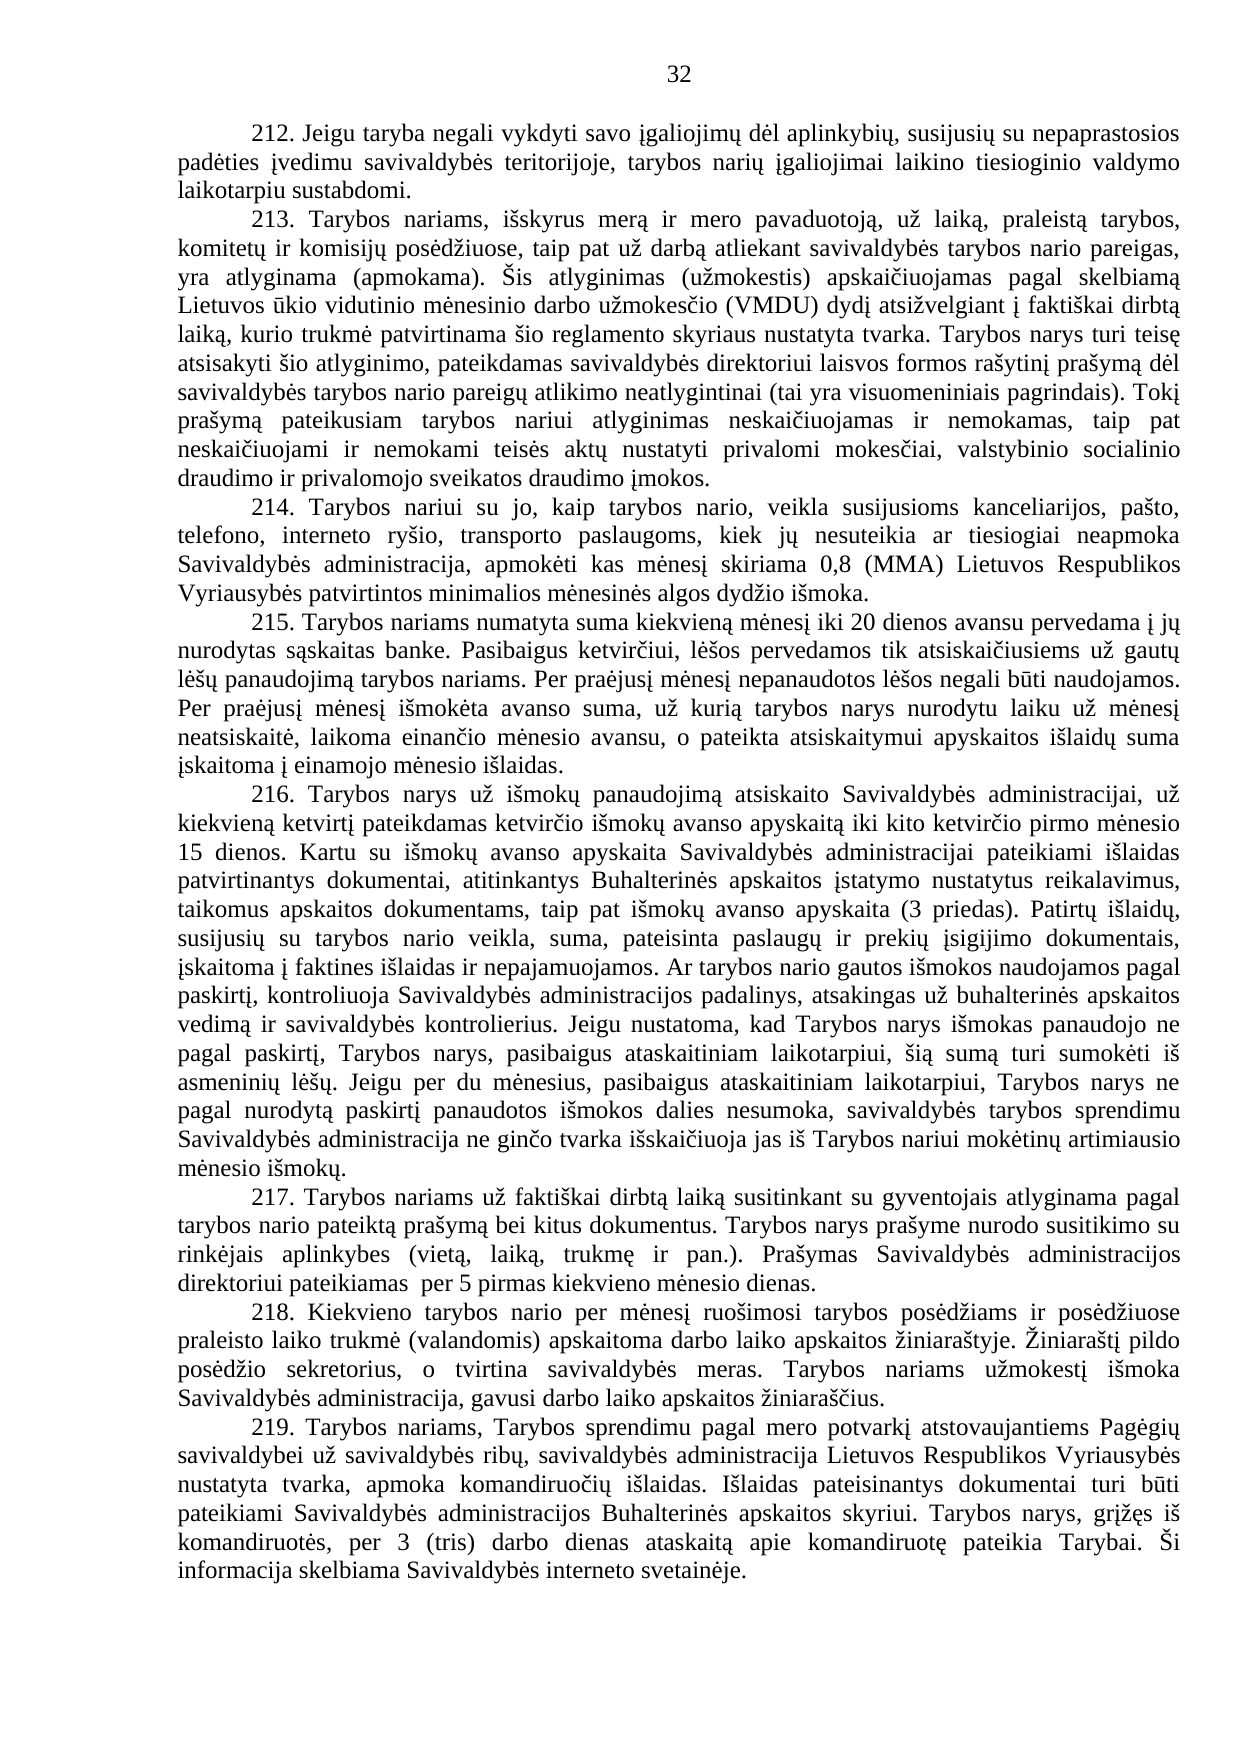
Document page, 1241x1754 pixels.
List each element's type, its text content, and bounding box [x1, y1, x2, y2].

text 212. Jeigu taryba negali vykdyti savo įgaliojimų dėl aplinkybių, susijusių su nepaprastosios padėties įvedimu savivaldybės teritorijoje, tarybos narių įgaliojimai laikino tiesioginio valdymo laikotarpiu sustabdomi. [177, 118, 1181, 204]
text 217. Tarybos nariams už faktiškai dirbtą laiką susitinkant su gyventojais atlyginama pagal tarybos nario pateiktą prašymą bei kitus dokumentus. Tarybos narys prašyme nurodo susitikimo su rinkėjais aplinkybes (vietą, laiką, trukmę ir pan.). Prašymas Savivaldybės administracijos direktoriui pateikiamas per 5 pirmas kiekvieno mėnesio dienas. [177, 1182, 1181, 1297]
text 213. Tarybos nariams, išskyrus merą ir mero pavaduotoją, už laiką, praleistą tarybos, komitetų ir komisijų posėdžiuose, taip pat už darbą atliekant savivaldybės tarybos nario pareigas, yra atlyginama (apmokama). Šis atlyginimas (užmokestis) apskaičiuojamas pagal skelbiamą Lietuvos ūkio vidutinio mėnesinio darbo užmokesčio (VMDU) dydį atsižvelgiant į faktiškai dirbtą laiką, kurio trukmė patvirtinama šio reglamento skyriaus nustatyta tvarka. Tarybos narys turi teisę atsisakyti šio atlyginimo, pateikdamas savivaldybės direktoriui laisvos formos rašytinį prašymą dėl savivaldybės tarybos nario pareigų atlikimo neatlygintinai (tai yra visuomeniniais pagrindais). Tokį prašymą pateikusiam tarybos nariui atlyginimas neskaičiuojamas ir nemokamas, taip pat neskaičiuojami ir nemokami teisės aktų nustatyti privalomi mokesčiai, valstybinio socialinio draudimo ir privalomojo sveikatos draudimo įmokos. [177, 204, 1181, 492]
text 216. Tarybos narys už išmokų panaudojimą atsiskaito Savivaldybės administracijai, už kiekvieną ketvirtį pateikdamas ketvirčio išmokų avanso apyskaitą iki kito ketvirčio pirmo mėnesio 15 dienos. Kartu su išmokų avanso apyskaita Savivaldybės administracijai pateikiami išlaidas patvirtinantys dokumentai, atitinkantys Buhalterinės apskaitos įstatymo nustatytus reikalavimus, taikomus apskaitos dokumentams, taip pat išmokų avanso apyskaita (3 priedas). Patirtų išlaidų, susijusių su tarybos nario veikla, suma, pateisinta paslaugų ir prekių įsigijimo dokumentais, įskaitoma į faktines išlaidas ir nepajamuojamos. Ar tarybos nario gautos išmokos naudojamos pagal paskirtį, kontroliuoja Savivaldybės administracijos padalinys, atsakingas už buhalterinės apskaitos vedimą ir savivaldybės kontrolierius. Jeigu nustatoma, kad Tarybos narys išmokas panaudojo ne pagal paskirtį, Tarybos narys, pasibaigus ataskaitiniam laikotarpiui, šią sumą turi sumokėti iš asmeninių lėšų. Jeigu per du mėnesius, pasibaigus ataskaitiniam laikotarpiui, Tarybos narys ne pagal nurodytą paskirtį panaudotos išmokos dalies nesumoka, savivaldybės tarybos sprendimu Savivaldybės administracija ne ginčo tvarka išskaičiuoja jas iš Tarybos nariui mokėtinų artimiausio mėnesio išmokų. [177, 779, 1181, 1182]
text 215. Tarybos nariams numatyta suma kiekvieną mėnesį iki 20 dienos avansu pervedama į jų nurodytas sąskaitas banke. Pasibaigus ketvirčiui, lėšos pervedamos tik atsiskaičiusiems už gautų lėšų panaudojimą tarybos nariams. Per praėjusį mėnesį nepanaudotos lėšos negali būti naudojamos. Per praėjusį mėnesį išmokėta avanso suma, už kurią tarybos narys nurodytu laiku už mėnesį neatsiskaitė, laikoma einančio mėnesio avansu, o pateikta atsiskaitymui apyskaitos išlaidų suma įskaitoma į einamojo mėnesio išlaidas. [177, 607, 1181, 779]
text 219. Tarybos nariams, Tarybos sprendimu pagal mero potvarkį atstovaujantiems Pagėgių savivaldybei už savivaldybės ribų, savivaldybės administracija Lietuvos Respublikos Vyriausybės nustatyta tvarka, apmoka komandiruočių išlaidas. Išlaidas pateisinantys dokumentai turi būti pateikiami Savivaldybės administracijos Buhalterinės apskaitos skyriui. Tarybos narys, grįžęs iš komandiruotės, per 3 (tris) darbo dienas ataskaitą apie komandiruotę pateikia Tarybai. Ši informacija skelbiama Savivaldybės interneto svetainėje. [177, 1412, 1181, 1584]
text 214. Tarybos nariui su jo, kaip tarybos nario, veikla susijusioms kanceliarijos, pašto, telefono, interneto ryšio, transporto paslaugoms, kiek jų nesuteikia ar tiesiogiai neapmoka Savivaldybės administracija, apmokėti kas mėnesį skiriama 0,8 (MMA) Lietuvos Respublikos Vyriausybės patvirtintos minimalios mėnesinės algos dydžio išmoka. [177, 492, 1181, 607]
text 218. Kiekvieno tarybos nario per mėnesį ruošimosi tarybos posėdžiams ir posėdžiuose praleisto laiko trukmė (valandomis) apskaitoma darbo laiko apskaitos žiniaraštyje. Žiniaraštį pildo posėdžio sekretorius, o tvirtina savivaldybės meras. Tarybos nariams užmokestį išmoka Savivaldybės administracija, gavusi darbo laiko apskaitos žiniaraščius. [177, 1297, 1181, 1412]
